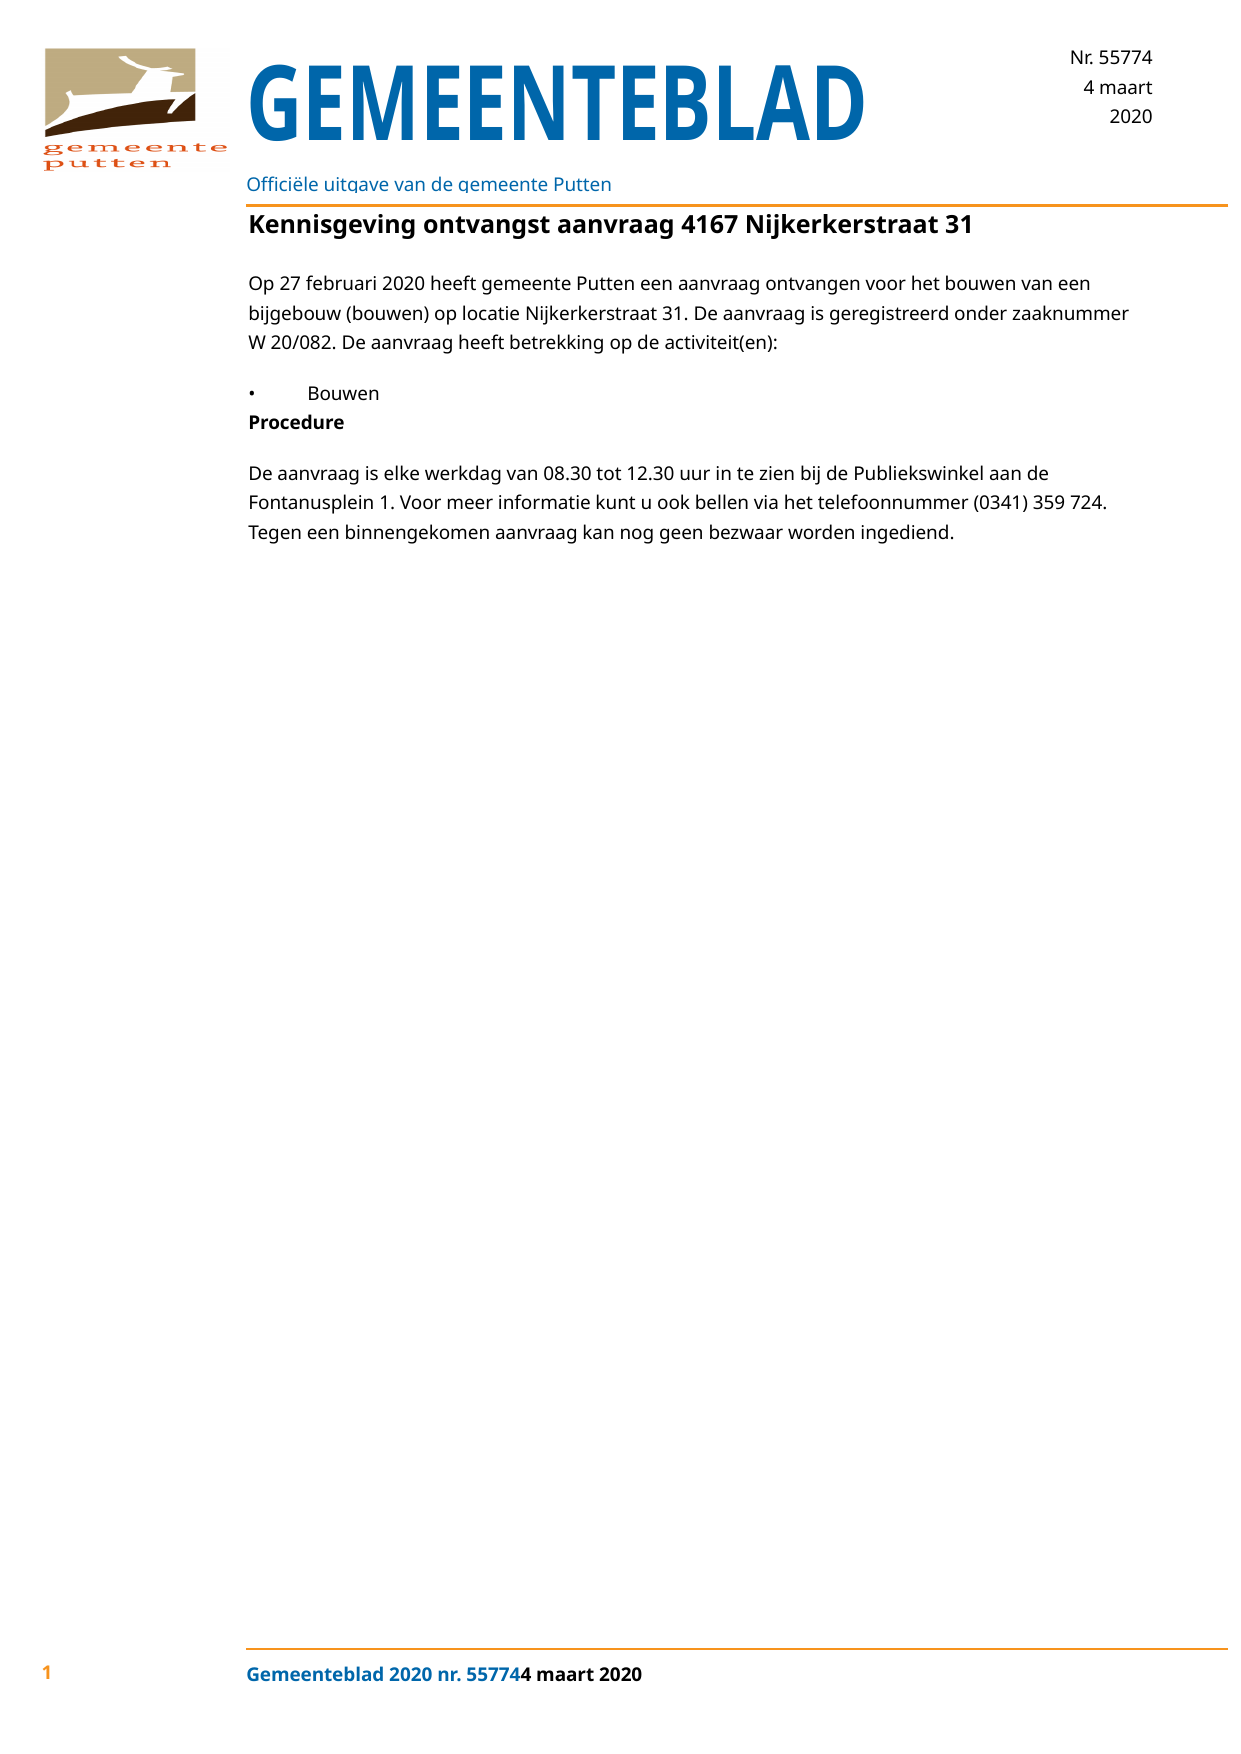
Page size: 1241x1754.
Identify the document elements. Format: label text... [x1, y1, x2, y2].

text Op 27 februari 2020 heeft gemeente Putten een aanvraag ontvangen voor het bouwen van een bijgebouw (bouwen) op locatie Nijkerkerstraat 31. De aanvraag is geregistreerd onder zaaknummer W 20/082. De aanvraag heeft betrekking op de activiteit(en): [248, 270, 1152, 355]
list Bouwen [248, 380, 1152, 406]
text De aanvraag is elke werkdag van 08.30 tot 12.30 uur in te zien bij de Publiekswinkel aan de Fontanusplein 1. Voor meer informatie kunt u ook bellen via het telefoonnummer (0341) 359 724. Tegen een binnengekomen aanvraag kan nog geen bezwaar worden ingediend. [248, 460, 1152, 545]
picture [41, 47, 231, 172]
text Kennisgeving ontvangst aanvraag 4167 Nijkerkerstraat 31 [248, 207, 1152, 241]
text Procedure [248, 409, 1152, 435]
